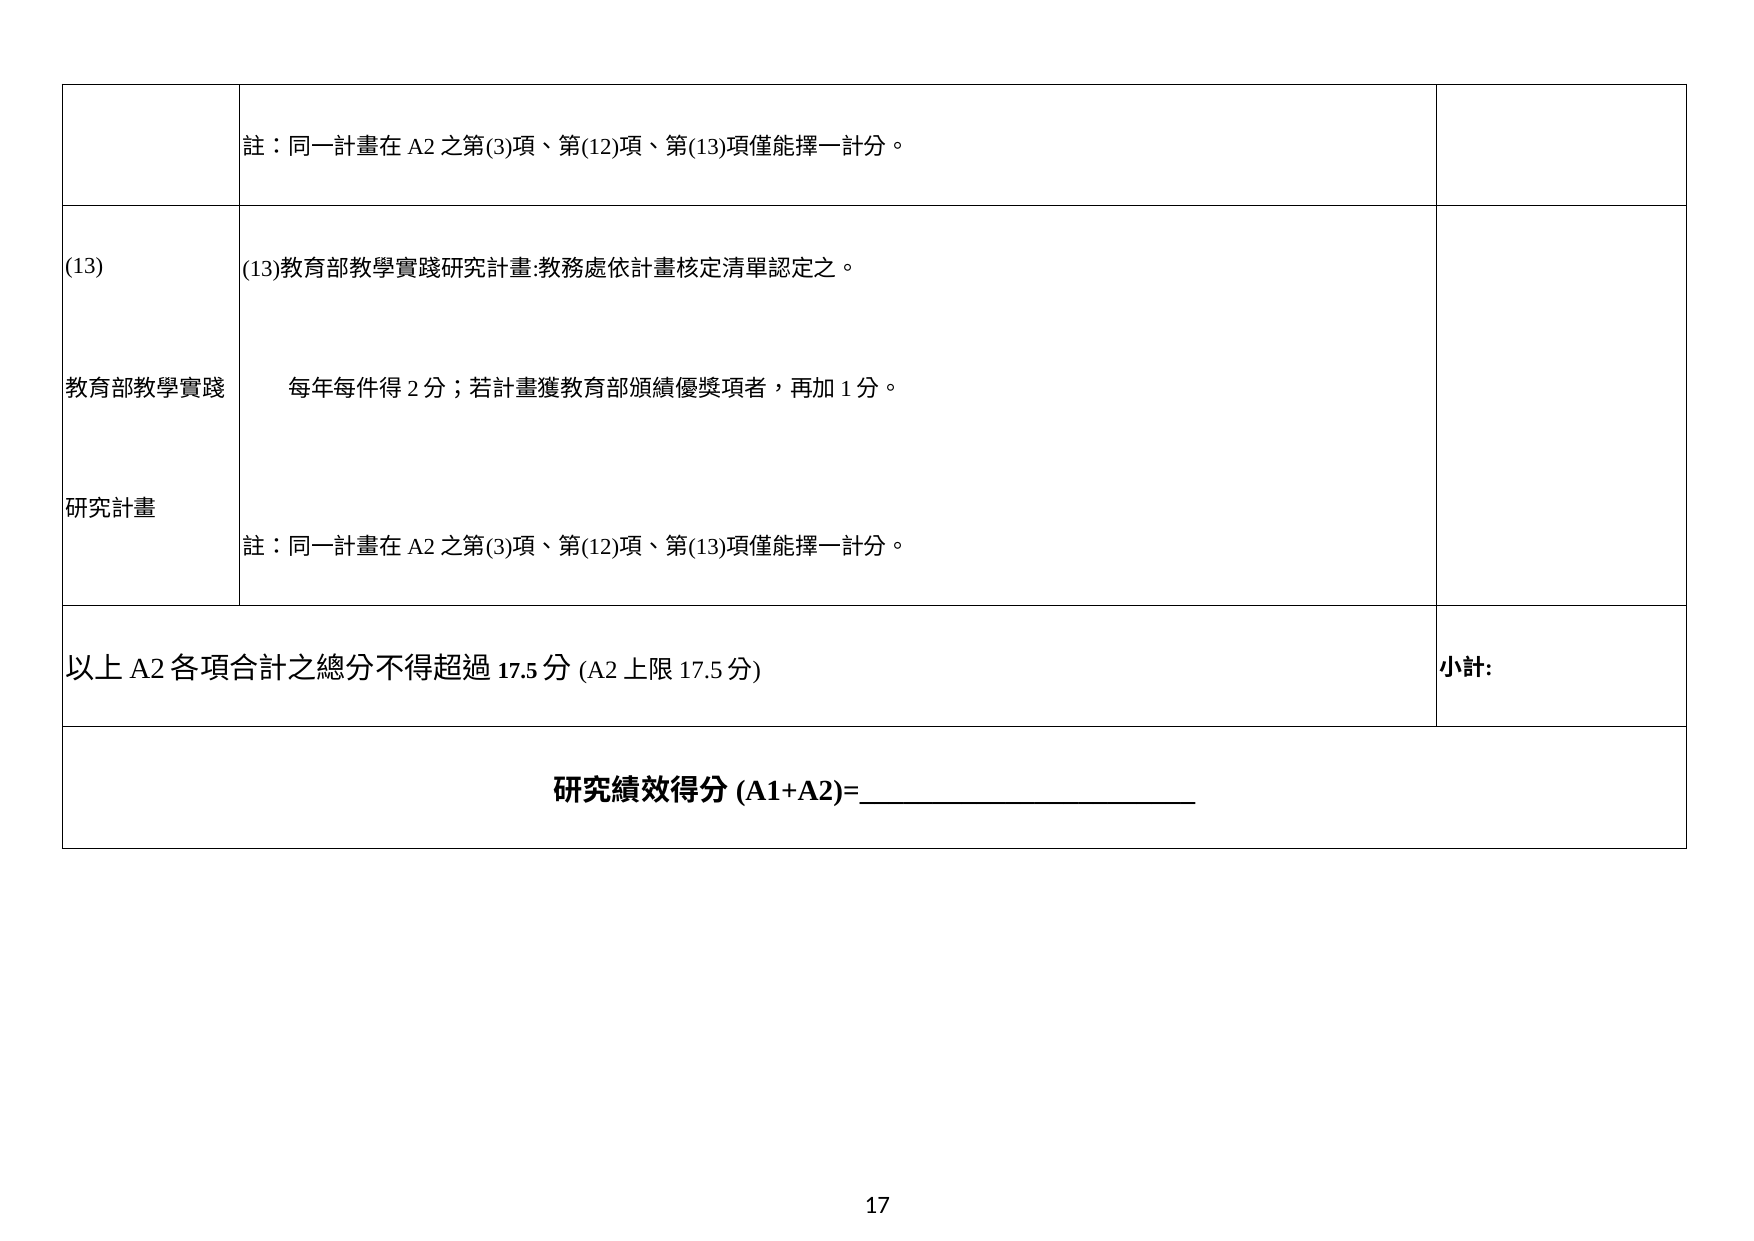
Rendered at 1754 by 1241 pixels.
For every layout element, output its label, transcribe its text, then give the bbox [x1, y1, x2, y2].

table_cell [63, 85, 239, 205]
table_cell [1437, 85, 1686, 205]
table_cell 註：同一計畫在A2之第(3)項、第(12)項、第(13)項僅能擇一計分。 [240, 85, 1436, 205]
table_cell 以上A2各項合計之總分不得超過17.5分 (A2 上限17.5分) [63, 606, 1436, 726]
table_cell [1437, 206, 1686, 605]
table_cell (13)教育部教學實踐研究計畫:教務處依計畫核定清單認定之。 每年每件得2分；若計畫獲教育部頒績優獎項者，再加1分。 註：同一計畫在A2之第(3)項、第(12)項、第(13)項僅能擇一計分。 [240, 206, 1436, 605]
table_cell (13) 教育部教學實踐研究計畫 [63, 206, 239, 605]
table_cell 小計: [1437, 606, 1686, 726]
table_cell 研究績效得分 (A1+A2)=­­­_______________________ [63, 727, 1686, 848]
